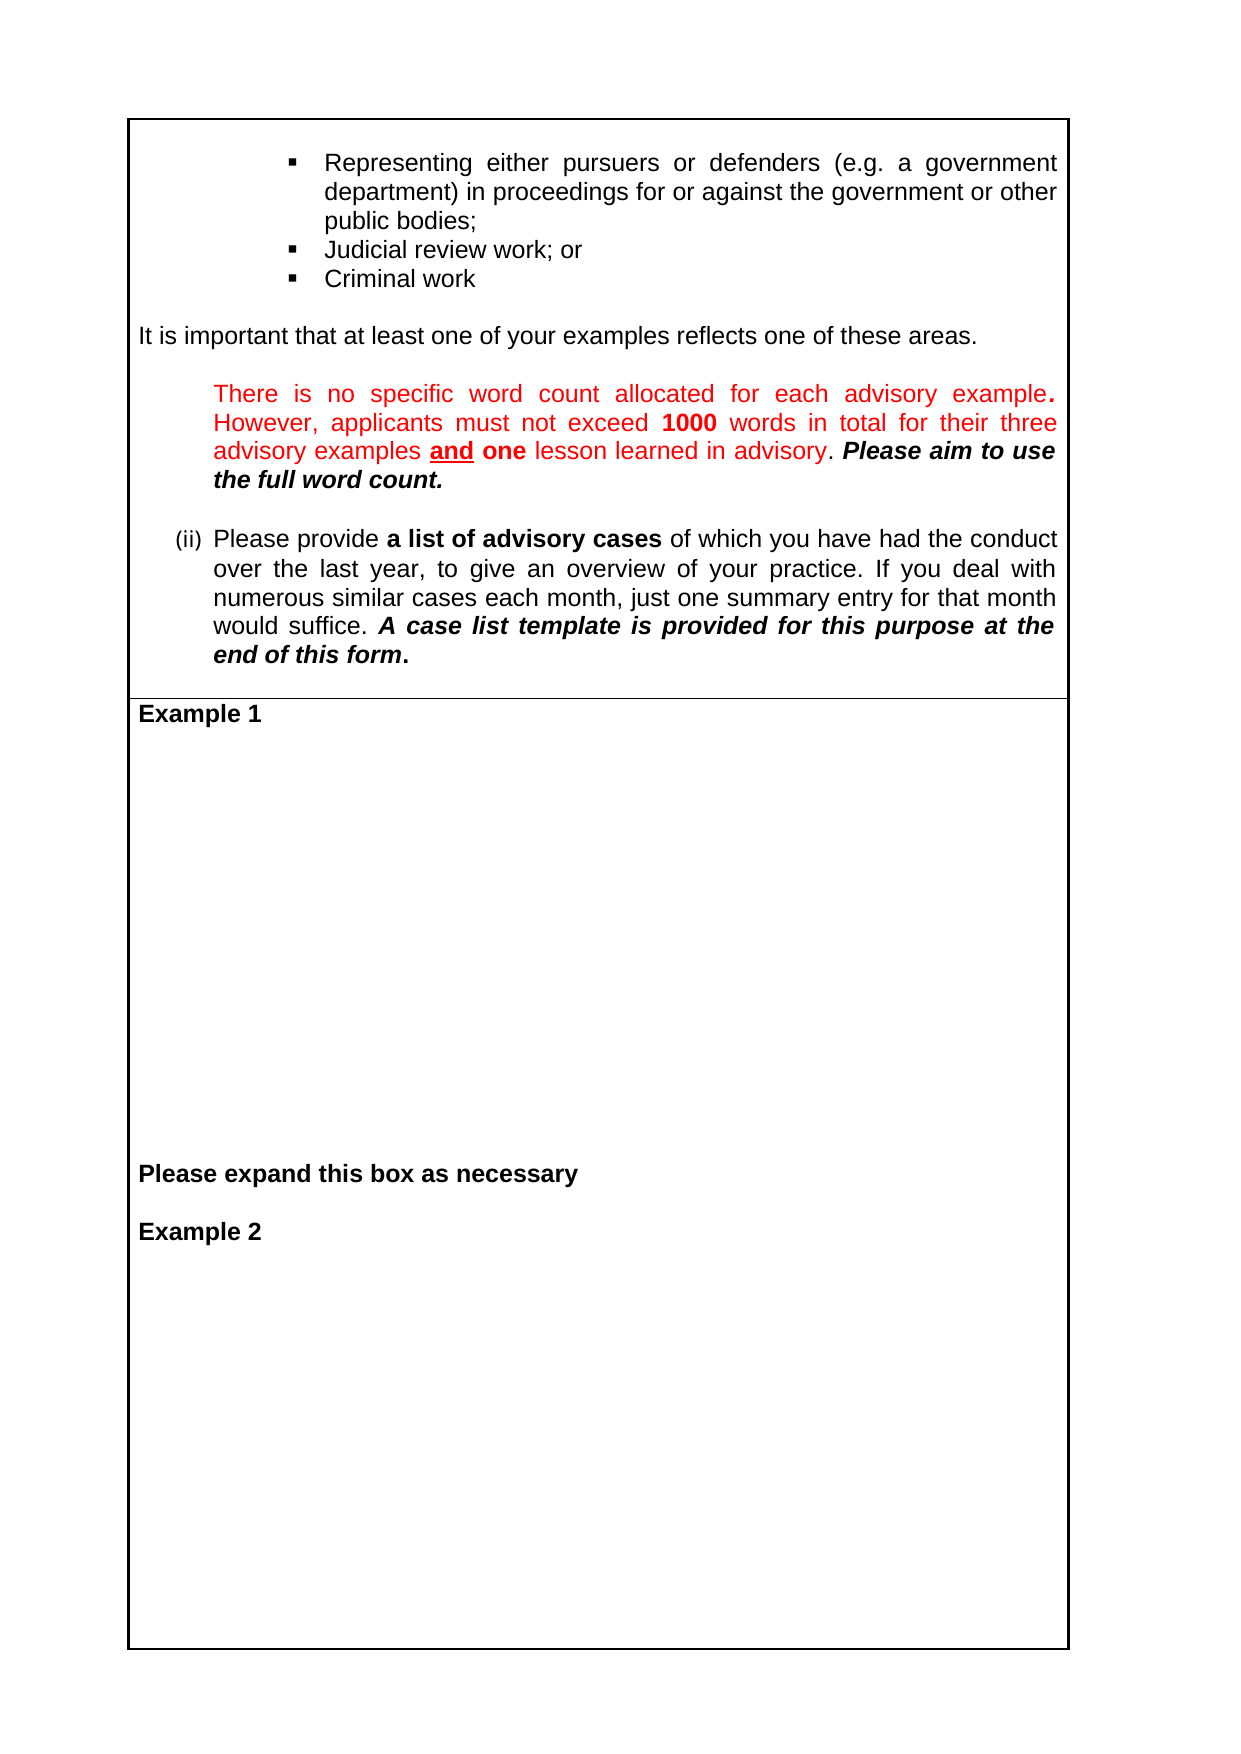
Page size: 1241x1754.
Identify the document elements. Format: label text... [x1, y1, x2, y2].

table_cell ADVISORY Please provide details of three representative examples of your advisory experience (which can include pro bono work) and one lesson learned in your advisory practice. The selection panel want to see examples that showcase the range and complexity of each applicant’s experience. It is therefore important that you clearly explain the role you played in the examples you provide. The need to anonymise examples is understood and will be treated by us in confidence, but this should be done in such a way that the reader can still follow the narrative. When doing so, you should bear in mind the following skills which you may wish to demonstrate: Ability and experience Ability to handle heavy document-based cases Ability to assimilate and analyse material Ability to consider the strength of evidence independently and robustly defend a client's position in the face of opposition from the Court or other Parties Please note that we are, in particular, looking for experience in the following areas: Representing either pursuers or defenders (e.g. a government department) in proceedings for or against the government or other public bodies; Judicial review work; or Criminal work It is important that at least one of your examples reflects one of these areas. There is no specific word count allocated for each advisory example. However, applicants must not exceed 1000 words in total for their three advisory examples and one lesson learned in advisory. Please aim to use the full word count. Please provide a list of advisory cases of which you have had the conduct over the last year, to give an overview of your practice. If you deal with numerous similar cases each month, just one summary entry for that month would suffice. A case list template is provided for this purpose at the end of this form. [130, 120, 1067, 697]
table_cell Example 1 Please expand this box as necessary Example 2 [130, 699, 1067, 1648]
